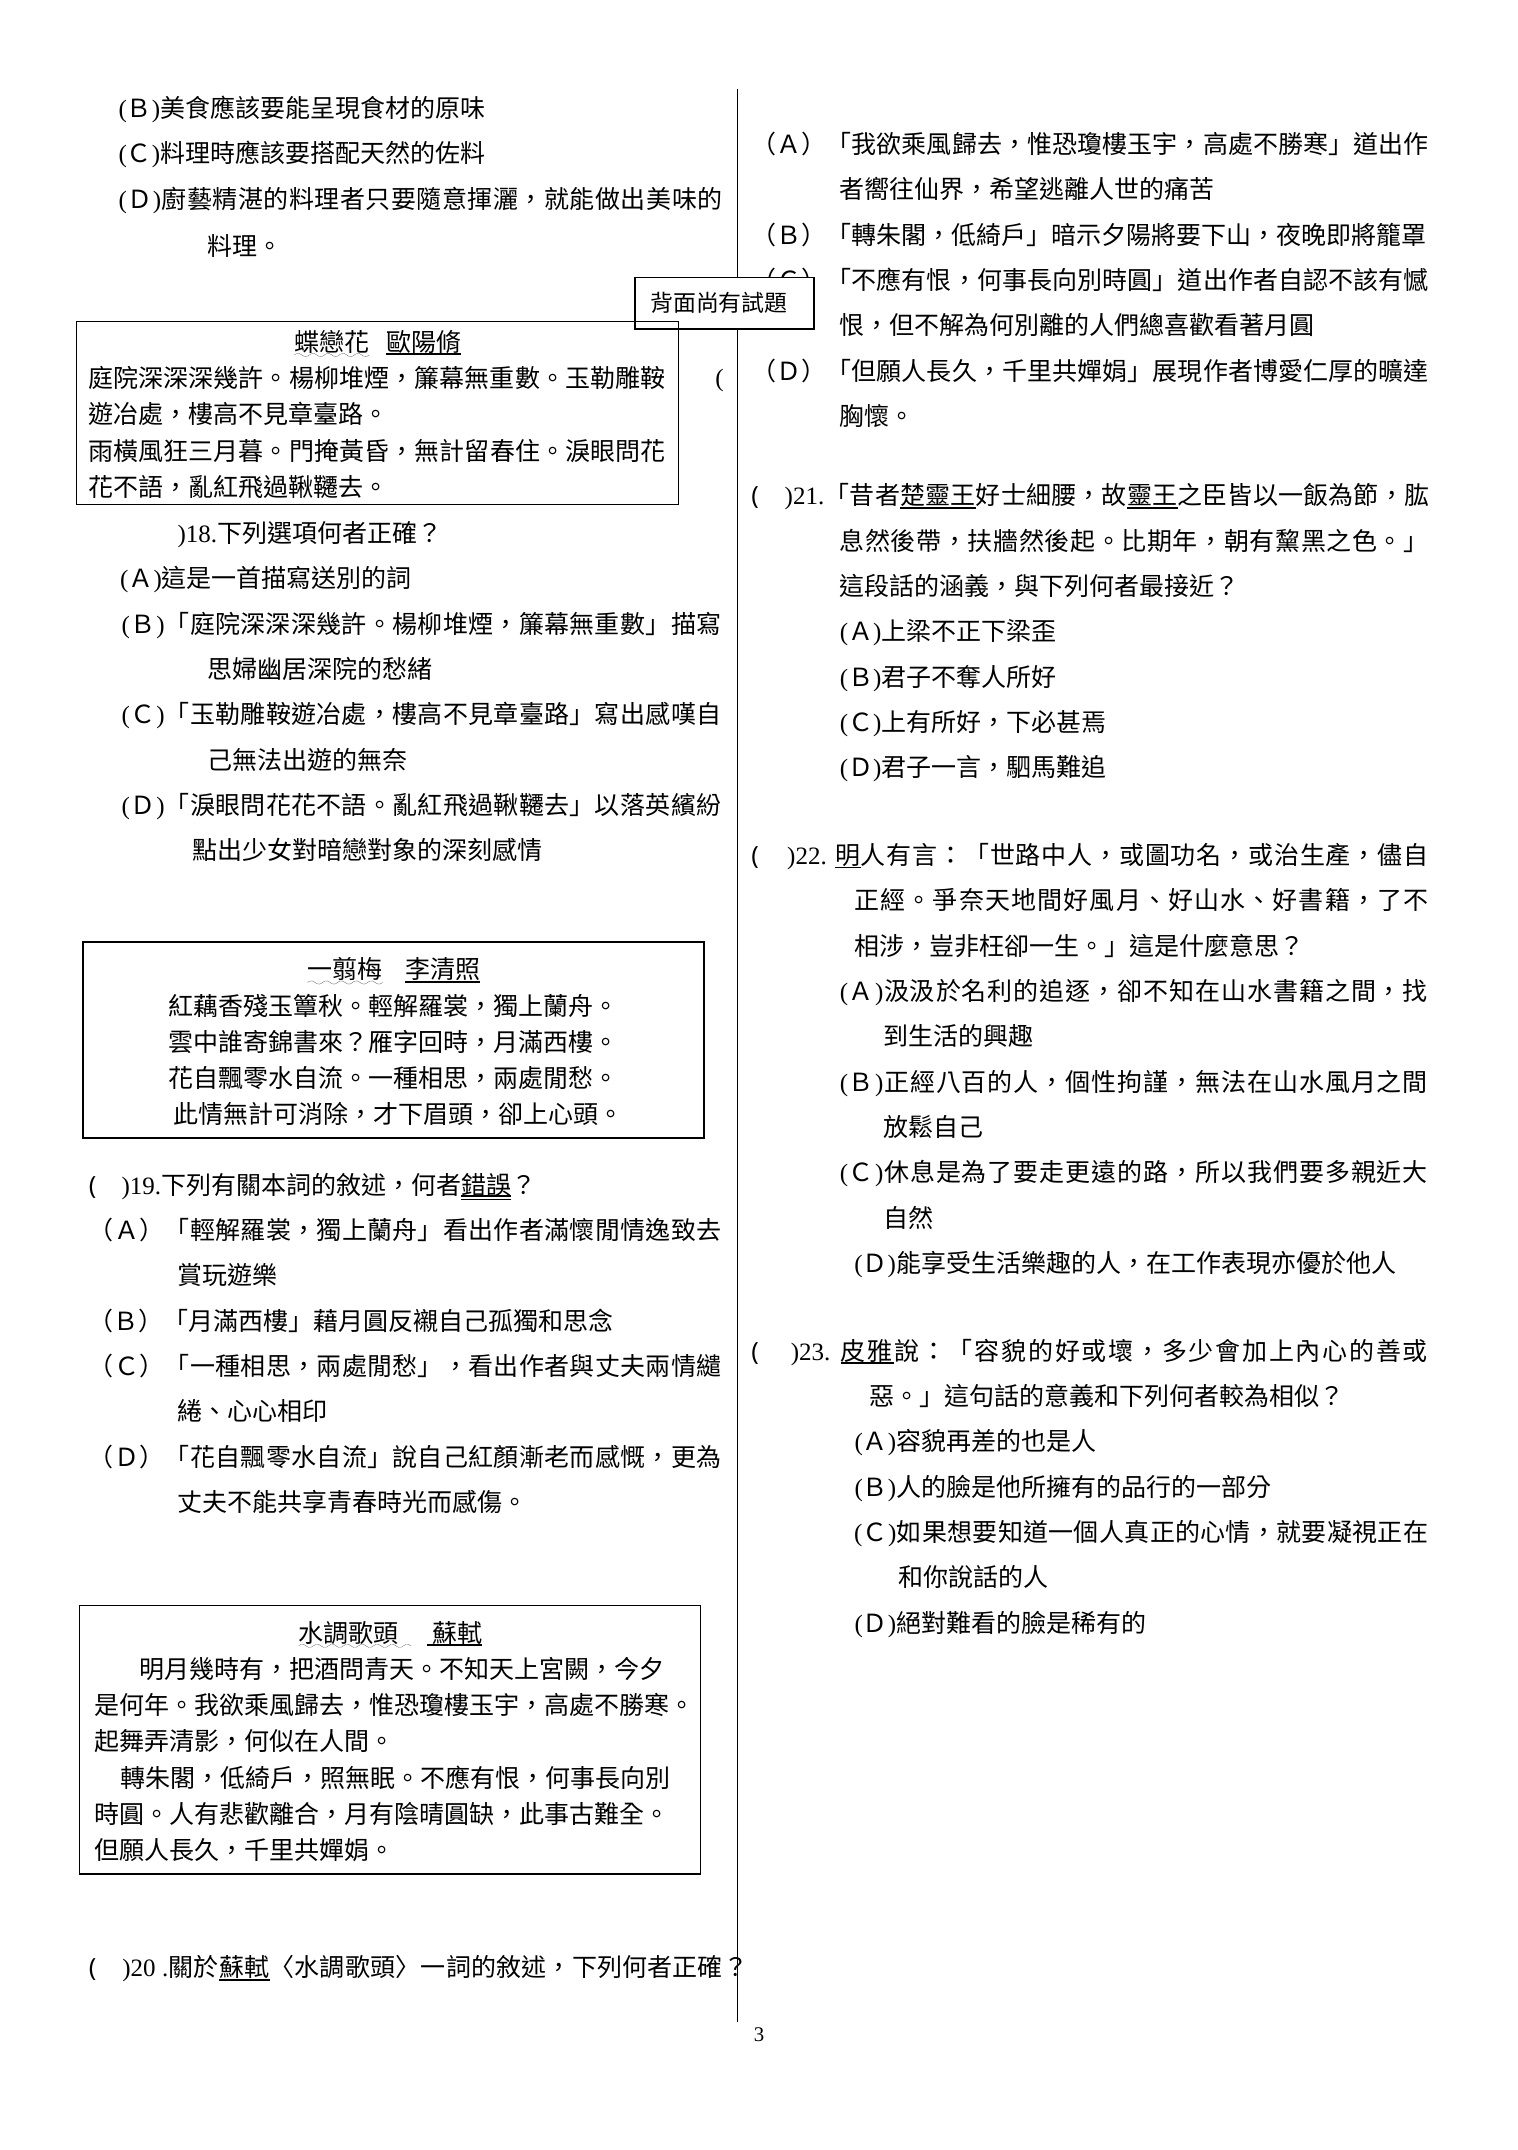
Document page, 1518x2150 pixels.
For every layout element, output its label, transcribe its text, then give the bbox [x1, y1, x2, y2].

text (Ｂ)美食應該要能呈現食材的原味 [118, 89, 723, 125]
text (Ｄ)「淚眼問花花不語。亂紅飛過鞦韆去」以落英繽紛點出少女對暗戀對象的深刻感情 [89, 785, 723, 867]
text （Ｄ）「花自飄零水自流」說自己紅顏漸老而感慨，更為丈夫不能共享青春時光而感傷。 [89, 1437, 723, 1519]
text (Ａ)容貌再差的也是人 [854, 1422, 1429, 1458]
text (Ａ)汲汲於名利的追逐，卻不知在山水書籍之間，找到生活的興趣 [839, 971, 1429, 1053]
text (Ｂ)「庭院深深深幾許。楊柳堆煙，簾幕無重數」描寫思婦幽居深院的愁緒 [89, 604, 723, 686]
text ( )23. 皮雅說：「容貌的好或壞，多少會加上內心的善或惡。」這句話的意義和下列何者較為相似？ [751, 1331, 1429, 1413]
text (Ｄ)絕對難看的臉是稀有的 [839, 1603, 1429, 1639]
text （Ａ）「輕解羅裳，獨上蘭舟」看出作者滿懷閒情逸致去賞玩遊樂 [89, 1211, 723, 1292]
text (Ｃ)如果想要知道一個人真正的心情，就要凝視正在和你說話的人 [854, 1512, 1429, 1594]
text 明月幾時有，把酒問青天。不知天上宮闕，今夕是何年。我欲乘風歸去，惟恐瓊樓玉宇，高處不勝寒。起舞弄清影，何似在人間。 [94, 1649, 686, 1758]
text ( )20 .關於蘇軾〈水調歌頭〉一詞的敘述，下列何者正確？ [89, 1948, 723, 1984]
text (Ｄ)廚藝精湛的料理者只要隨意揮灑，就能做出美味的料理。 [118, 179, 723, 263]
text 轉朱閣，低綺戶，照無眠。不應有恨，何事長向別時圓。人有悲歡離合，月有陰晴圓缺，此事古難全。但願人長久，千里共嬋娟。 [94, 1758, 686, 1867]
text (Ａ)這是一首描寫送別的詞 [89, 559, 723, 595]
text ( )22. 明人有言：「世路中人，或圖功名，或治生產，儘自正經。爭奈天地間好風月、好山水、好書籍，了不相涉，豈非枉卻一生。」這是什麼意思？ [751, 836, 1429, 962]
text (Ｃ)休息是為了要走更遠的路，所以我們要多親近大自然 [839, 1153, 1429, 1234]
text 水調歌頭 蘇軾 [94, 1613, 686, 1649]
table_header 蝶戀花 歐陽脩 庭院深深深幾許。楊柳堆煙，簾幕無重數。玉勒雕鞍遊冶處，樓高不見章臺路。 雨橫風狂三月暮。門掩黃昏，無計留春住。淚眼問花花不語，亂紅飛過鞦韆去。 [77, 322, 678, 503]
text ( )20 .關於蘇軾〈水調歌頭〉一詞的敘述，下列何者正確？ [751, 89, 1429, 117]
text ( )19.下列有關本詞的敘述，何者錯誤？ [89, 931, 723, 1201]
text ( )18.下列選項何者正確？ [89, 363, 723, 550]
text (Ｄ)能享受生活樂趣的人，在工作表現亦優於他人 [751, 1243, 1429, 1279]
text (Ｃ)「玉勒雕鞍遊冶處，樓高不見章臺路」寫出感嘆自己無法出遊的無奈 [89, 695, 723, 776]
text ( )21.「昔者楚靈王好士細腰，故靈王之臣皆以一飯為節，肱息然後帶，扶牆然後起。比期年，朝有黧黑之色。」這段話的涵義，與下列何者最接近？ (Ａ)上梁不正下梁歪 [751, 476, 1429, 648]
text （Ｃ）「一種相思，兩處閒愁」，看出作者與丈夫兩情繾綣、心心相印 [89, 1346, 723, 1428]
text （Ａ）「我欲乘風歸去，惟恐瓊樓玉宇，高處不勝寒」道出作者嚮往仙界，希望逃離人世的痛苦 [751, 124, 1429, 206]
text (Ｂ)君子不奪人所好 [839, 657, 1429, 693]
text 背面尚有試題 [650, 285, 799, 318]
text （Ｂ）「轉朱閣，低綺戶」暗示夕陽將要下山，夜晚即將籠罩 [751, 215, 1429, 251]
text （Ｄ）「但願人長久，千里共嬋娟」展現作者博愛仁厚的曠達胸懷。 [751, 351, 1429, 433]
text (Ｂ)正經八百的人，個性拘謹，無法在山水風月之間放鬆自己 [839, 1062, 1429, 1144]
text (Ｂ)人的臉是他所擁有的品行的一部分 [839, 1467, 1429, 1503]
text (Ｄ)君子一言，駟馬難追 [839, 748, 1429, 784]
text （Ｃ）「不應有恨，何事長向別時圓」道出作者自認不該有憾恨，但不解為何別離的人們總喜歡看著月圓 [751, 261, 1429, 342]
text (Ｃ)上有所好，下必甚焉 [839, 702, 1429, 739]
text (Ｃ)料理時應該要搭配天然的佐料 [118, 134, 723, 170]
text （Ｂ）「月滿西樓」藉月圓反襯自己孤獨和思念 [89, 1301, 723, 1337]
